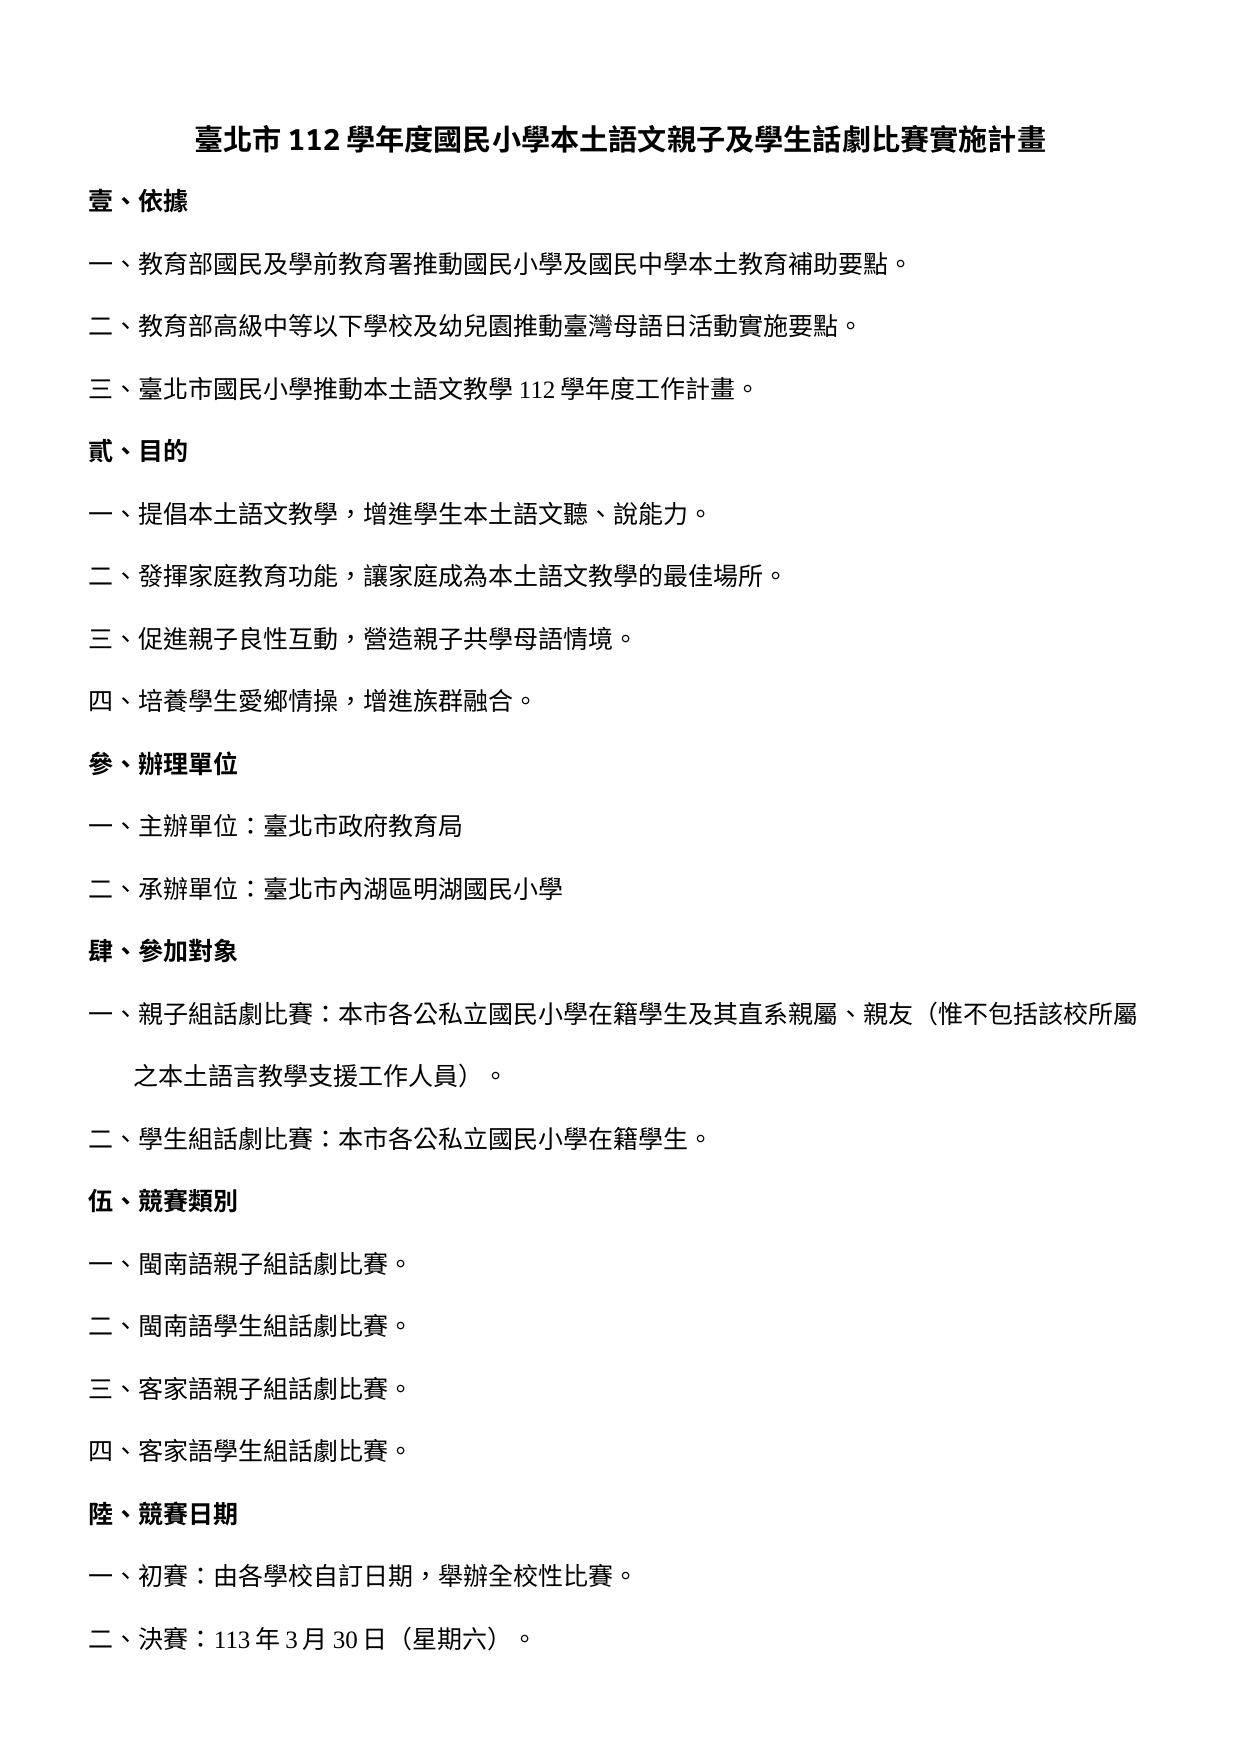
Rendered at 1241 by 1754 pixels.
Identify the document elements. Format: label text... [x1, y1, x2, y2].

text 一、主辦單位：臺北市政府教育局 [89, 783, 1152, 846]
text 二、發揮家庭教育功能，讓家庭成為本土語文教學的最佳場所。 [89, 533, 1152, 596]
text 陸、競賽日期 [89, 1471, 1152, 1533]
text 四、培養學生愛鄉情操，增進族群融合。 [89, 658, 1152, 721]
text 三、臺北市國民小學推動本土語文教學112學年度工作計畫。 [89, 346, 1152, 408]
text 二、閩南語學生組話劇比賽。 [89, 1283, 1152, 1346]
text 一、閩南語親子組話劇比賽。 [89, 1221, 1152, 1283]
text 參、辦理單位 [89, 721, 1152, 783]
text 二、學生組話劇比賽：本市各公私立國民小學在籍學生。 [89, 1096, 1152, 1158]
text 二、教育部高級中等以下學校及幼兒園推動臺灣母語日活動實施要點。 [89, 283, 1152, 346]
text 貳、目的 [89, 408, 1152, 471]
text 三、客家語親子組話劇比賽。 [89, 1346, 1152, 1408]
text 一、提倡本土語文教學，增進學生本土語文聽、說能力。 [89, 471, 1152, 533]
text 一、親子組話劇比賽：本市各公私立國民小學在籍學生及其直系親屬、親友（惟不包括該校所屬之本土語言教學支援工作人員）。 [89, 971, 1152, 1096]
text 一、初賽：由各學校自訂日期，舉辦全校性比賽。 [89, 1533, 1152, 1596]
text 二、決賽：113年3月30日（星期六）。 [89, 1596, 1152, 1658]
text 一、教育部國民及學前教育署推動國民小學及國民中學本土教育補助要點。 [89, 221, 1152, 283]
text 伍、競賽類別 [89, 1158, 1152, 1221]
text 臺北市112學年度國民小學本土語文親子及學生話劇比賽實施計畫 [89, 96, 1152, 158]
text 壹、依據 [89, 158, 1152, 221]
text 肆、參加對象 [89, 908, 1152, 971]
text 二、承辦單位：臺北市內湖區明湖國民小學 [89, 846, 1152, 908]
text 四、客家語學生組話劇比賽。 [89, 1408, 1152, 1471]
text 三、促進親子良性互動，營造親子共學母語情境。 [89, 596, 1152, 658]
